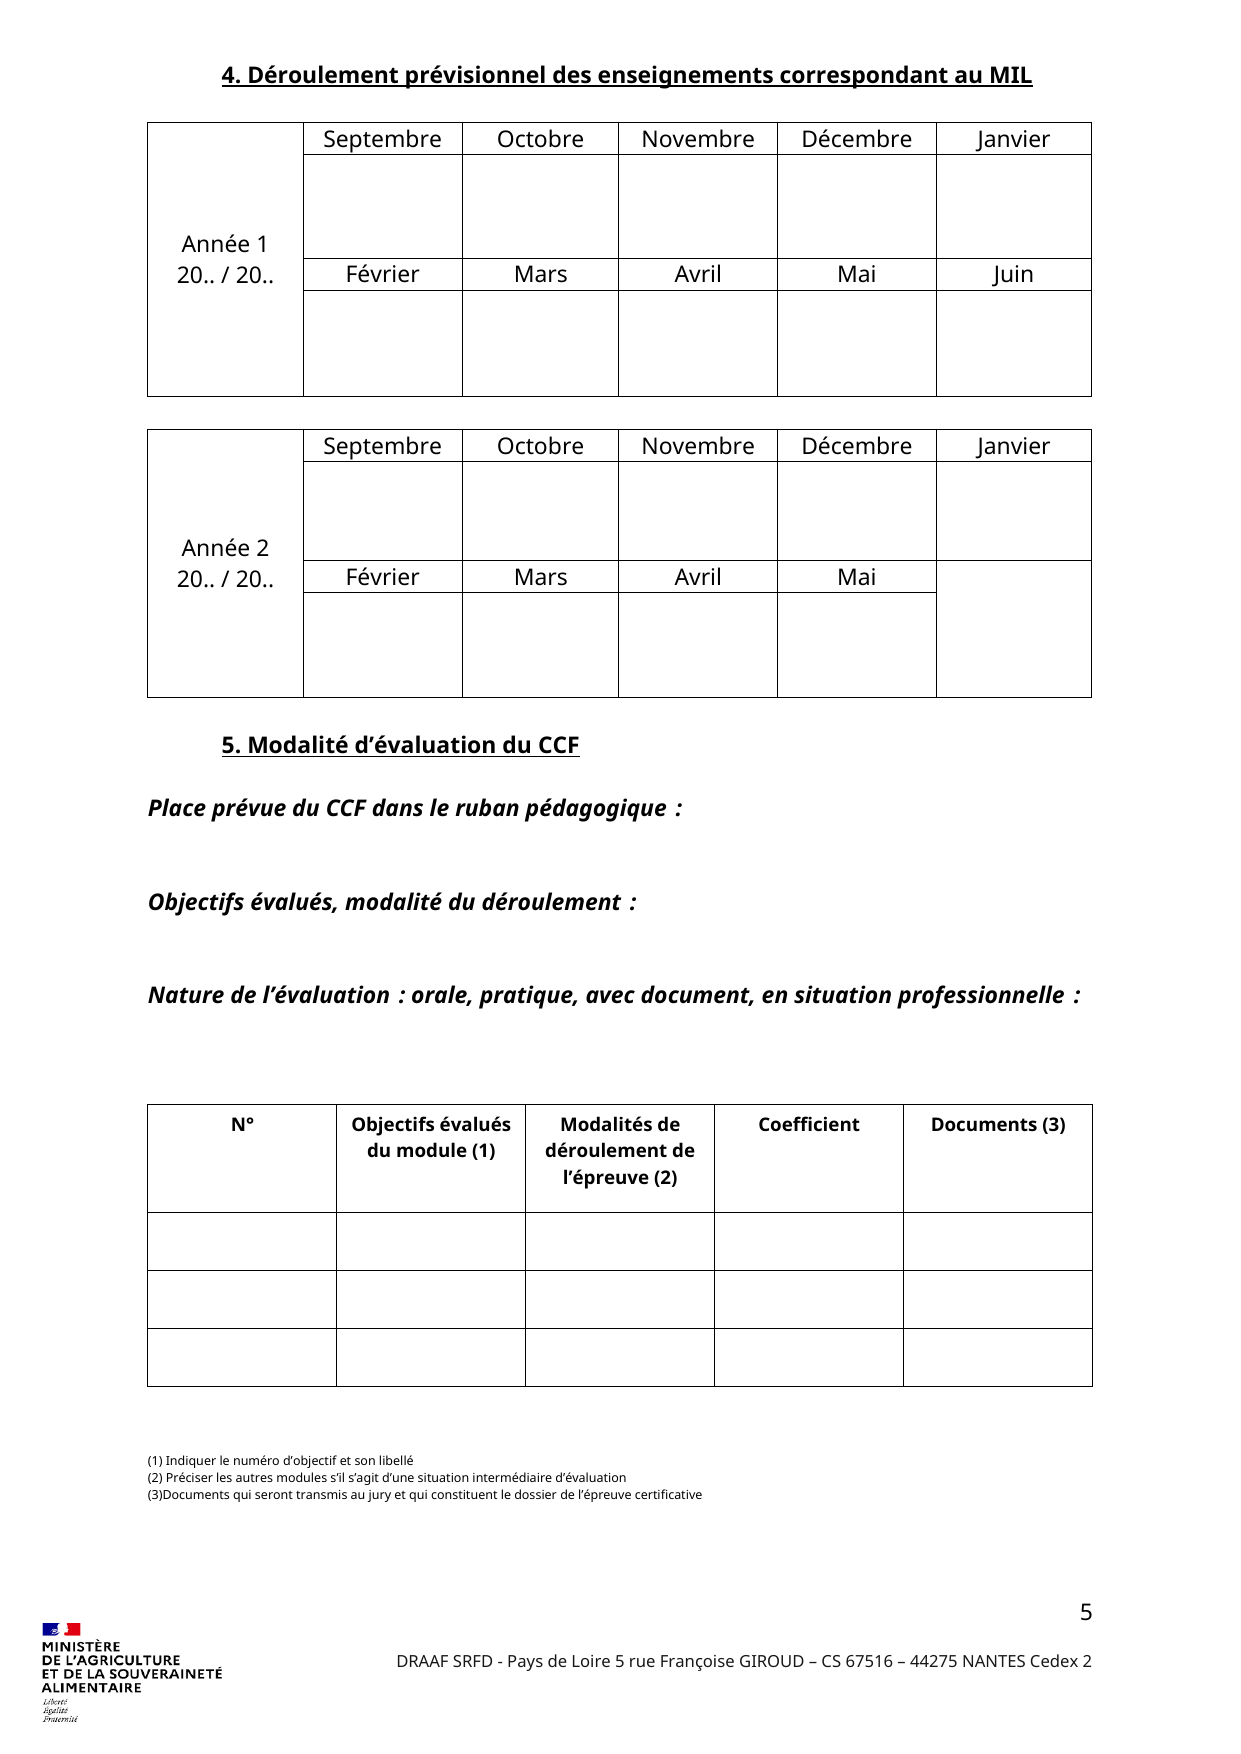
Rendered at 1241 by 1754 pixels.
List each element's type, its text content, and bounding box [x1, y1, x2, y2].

table_cell [937, 155, 1091, 257]
table_header Modalités de déroulement de l’épreuve (2) [526, 1105, 714, 1212]
table_header Décembre [778, 123, 936, 154]
table_header Année 1 20.. / 20.. [148, 123, 303, 396]
table_cell [904, 1271, 1092, 1328]
table_cell Mai [778, 561, 936, 592]
table_cell [148, 1271, 336, 1328]
table_cell [337, 1271, 525, 1328]
table_cell [463, 462, 618, 560]
table_cell [526, 1213, 714, 1270]
text (1) Indiquer le numéro d’objectif et son libellé [148, 1452, 1093, 1469]
table_cell [619, 155, 777, 257]
table_cell Septembre [304, 430, 462, 461]
table_cell [526, 1271, 714, 1328]
table_cell [337, 1213, 525, 1270]
table_cell Novembre [619, 430, 777, 461]
table_cell Décembre [778, 430, 936, 461]
table_cell [715, 1271, 903, 1328]
text Nature de l’évaluation : orale, pratique, avec document, en situation professionnelle : [148, 979, 1093, 1011]
table_cell [619, 462, 777, 560]
table_cell Mars [463, 561, 618, 592]
table_header Objectifs évalués du module (1) [337, 1105, 525, 1212]
table_cell Avril [619, 561, 777, 592]
table_cell Avril [619, 259, 777, 290]
table_cell Année 2 20.. / 20.. [148, 430, 303, 697]
table_header Septembre [304, 123, 462, 154]
table_cell [904, 1213, 1092, 1270]
table_cell [937, 291, 1091, 396]
table_cell [148, 397, 303, 428]
picture [27, 1611, 240, 1734]
table_header Documents (3) [904, 1105, 1092, 1212]
table_cell [715, 1213, 903, 1270]
table_header Octobre [463, 123, 618, 154]
table_cell [937, 462, 1091, 560]
text Place prévue du CCF dans le ruban pédagogique : [148, 792, 1093, 823]
table_cell Mai [778, 259, 936, 290]
table_cell Octobre [463, 430, 618, 461]
table_cell [619, 291, 777, 396]
table_cell [463, 155, 618, 257]
text 4. Déroulement prévisionnel des enseignements correspondant au MIL [148, 59, 1093, 90]
table_cell [619, 593, 777, 697]
table_cell [463, 291, 618, 396]
table_cell [303, 397, 462, 428]
table_cell Février [304, 259, 462, 290]
table_cell [463, 593, 618, 697]
table_cell [778, 462, 936, 560]
table_cell [936, 397, 1092, 428]
table_cell [937, 561, 1091, 697]
table_cell [619, 397, 777, 428]
text (3)Documents qui seront transmis au jury et qui constituent le dossier de l’épreuve certificative [148, 1486, 1093, 1503]
table_cell [778, 593, 936, 697]
table_cell [148, 1329, 336, 1386]
table_header Novembre [619, 123, 777, 154]
table_cell [904, 1329, 1092, 1386]
table_cell Mars [463, 259, 618, 290]
text Objectifs évalués, modalité du déroulement : [148, 886, 1093, 917]
table_header Coefficient [715, 1105, 903, 1212]
table_cell [304, 155, 462, 257]
table_cell [337, 1329, 525, 1386]
table_cell Janvier [937, 430, 1091, 461]
table_header N° [148, 1105, 336, 1212]
table_cell [304, 291, 462, 396]
table_cell Février [304, 561, 462, 592]
table_cell [715, 1329, 903, 1386]
table_cell [778, 155, 936, 257]
table_cell [148, 1213, 336, 1270]
table_header Janvier [937, 123, 1091, 154]
text (2) Préciser les autres modules s’il s’agit d’une situation intermédiaire d’évaluation [148, 1469, 1093, 1486]
table_cell [304, 593, 462, 697]
table_cell [526, 1329, 714, 1386]
table_cell [778, 397, 936, 428]
table_cell [304, 462, 462, 560]
text 5. Modalité d’évaluation du CCF [148, 729, 1093, 761]
table_cell [778, 291, 936, 396]
table_cell [462, 397, 619, 428]
table_cell Juin [937, 259, 1091, 290]
